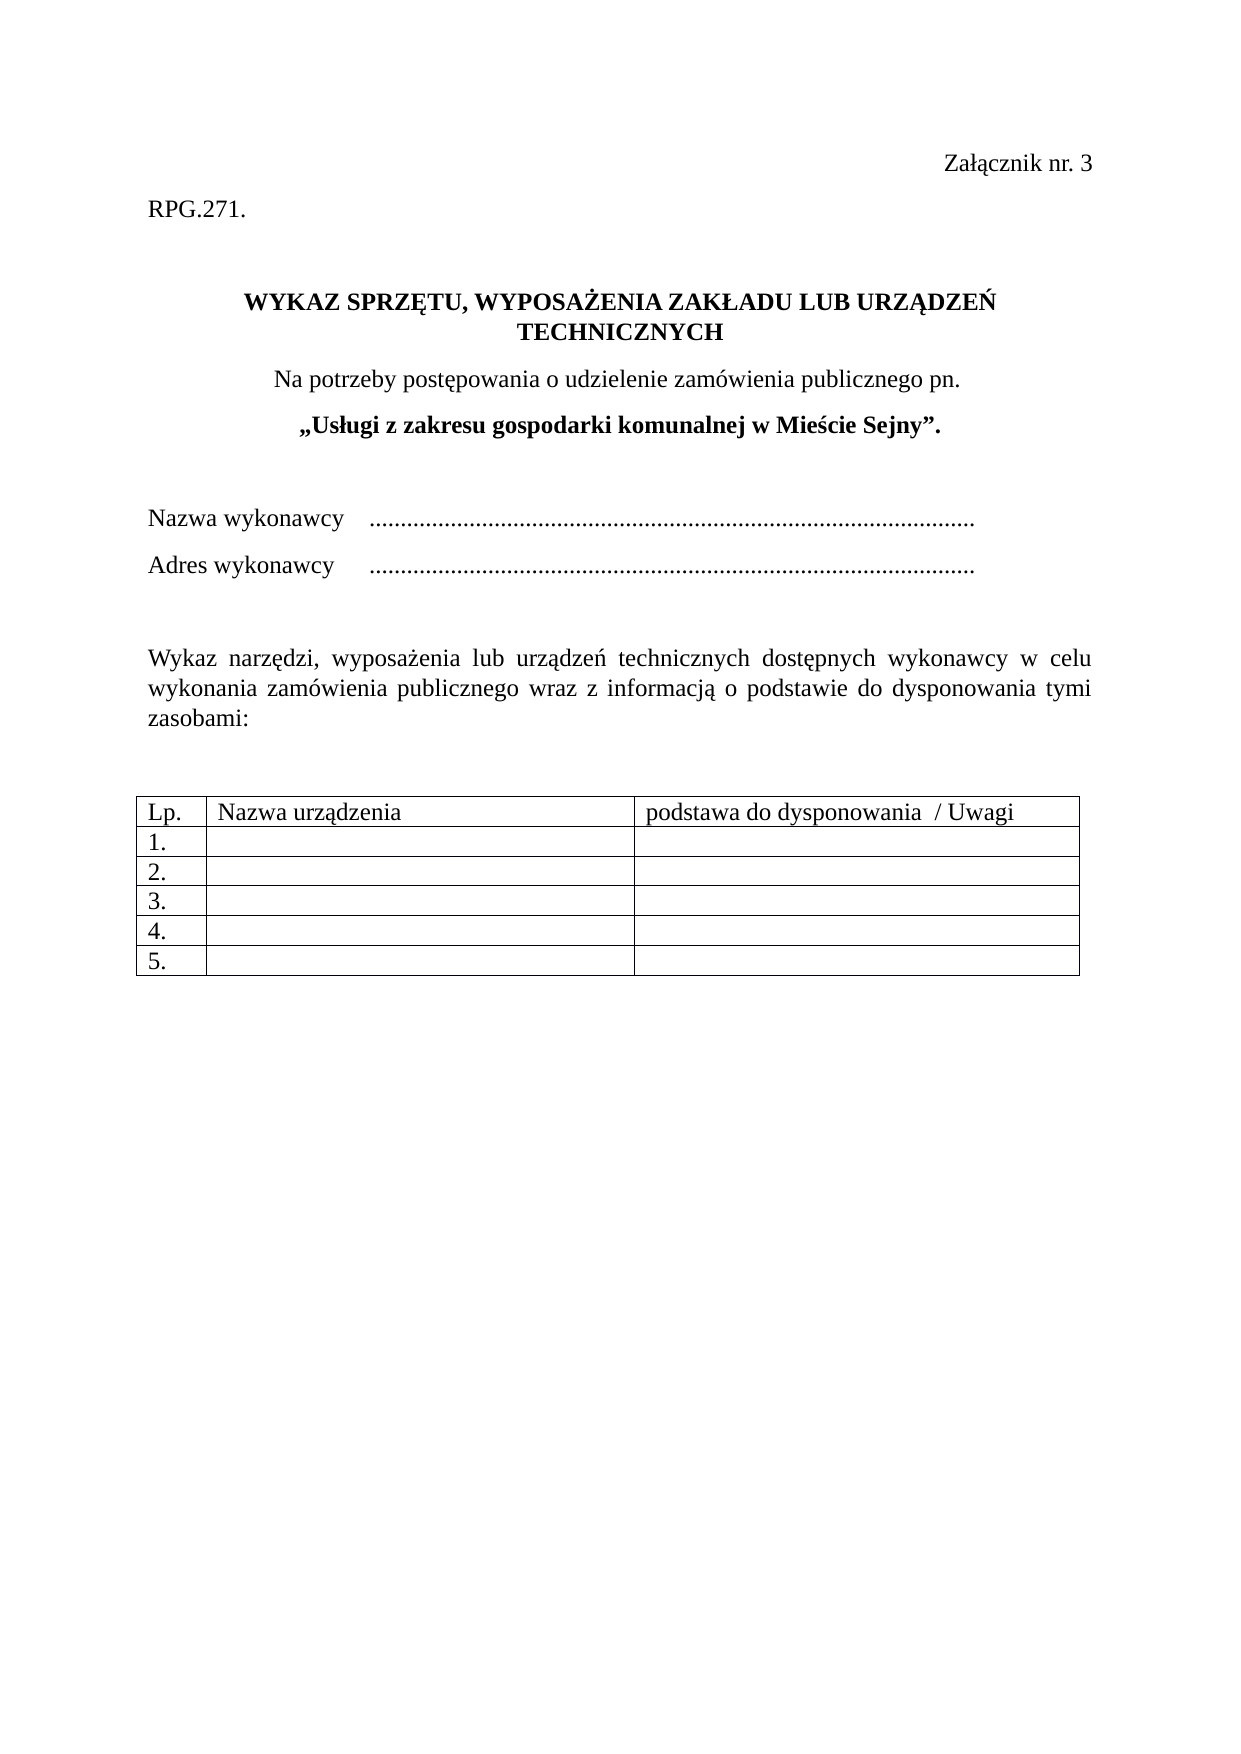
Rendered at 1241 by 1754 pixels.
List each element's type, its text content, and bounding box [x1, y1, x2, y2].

text Adres wykonawcy ................................................................................................. [148, 550, 1093, 579]
table_cell [207, 946, 634, 975]
text RPG.271. [148, 194, 1093, 223]
table_cell 2. [137, 857, 206, 885]
table_cell [207, 886, 634, 915]
table_cell [635, 857, 1079, 885]
table_cell 3. [137, 886, 206, 915]
table_cell 1. [137, 827, 206, 856]
table_cell [635, 916, 1079, 945]
text Na potrzeby postępowania o udzielenie zamówienia publicznego pn. [148, 364, 1093, 392]
table_cell [207, 857, 634, 885]
table_cell [207, 827, 634, 856]
table_cell [635, 827, 1079, 856]
text „Usługi z zakresu gospodarki komunalnej w Mieście Sejny”. [148, 410, 1093, 439]
table_cell [635, 886, 1079, 915]
table_cell 4. [137, 916, 206, 945]
table_header Lp. [137, 797, 206, 826]
text Wykaz narzędzi, wyposażenia lub urządzeń technicznych dostępnych wykonawcy w celu wykonania zamówienia publicznego wraz z informacją o podstawie do dysponowania tymi zasobami: [148, 643, 1093, 732]
text Nazwa wykonawcy ................................................................................................. [148, 503, 1093, 532]
table_cell [635, 946, 1079, 975]
table_header Nazwa urządzenia [207, 797, 634, 826]
table_header podstawa do dysponowania / Uwagi [635, 797, 1079, 826]
text WYKAZ SPRZĘTU, WYPOSAŻENIA ZAKŁADU LUB URZĄDZEŃ TECHNICZNYCH [148, 287, 1093, 346]
table_cell [207, 916, 634, 945]
table_cell 5. [137, 946, 206, 975]
text Załącznik nr. 3 [148, 148, 1093, 176]
